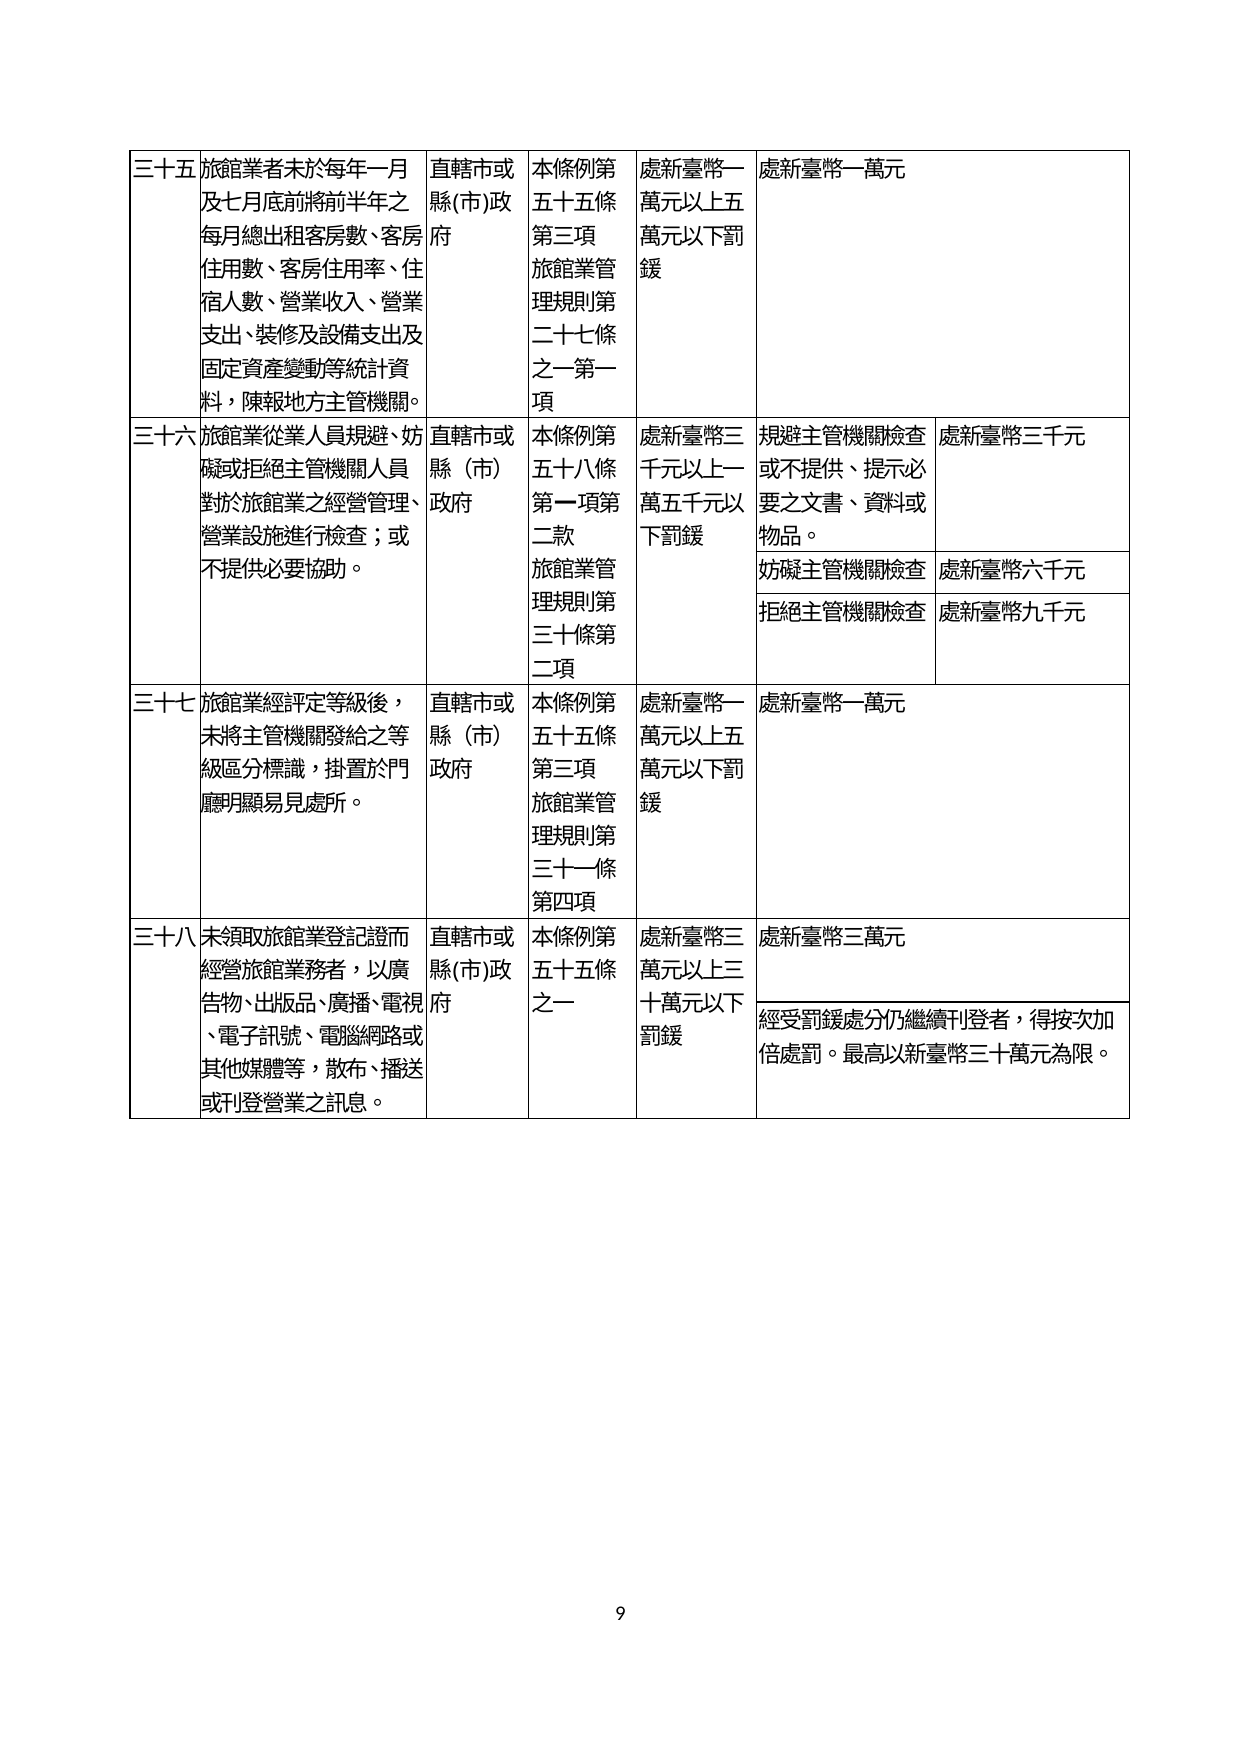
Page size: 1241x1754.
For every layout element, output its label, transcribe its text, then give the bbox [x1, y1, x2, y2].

table_cell 旅館業經評定等級後，未將主管機關發給之等級區分標識，掛置於門廳明顯易見處所。 [201, 685, 426, 917]
table_cell 三十六 [131, 418, 200, 684]
table_cell 處新臺幣三千元以上一萬五千元以下罰鍰 [637, 418, 756, 684]
table_cell 直轄市或縣(市)政府 [427, 919, 528, 1118]
table_cell 直轄市或縣（市）政府 [427, 418, 528, 684]
table_cell 拒絕主管機關檢查 [757, 594, 935, 684]
table_cell 處新臺幣三萬元 [757, 919, 1129, 1001]
table_cell 直轄市或縣（市）政府 [427, 685, 528, 917]
table_cell 本條例第五十五條之一 [529, 919, 636, 1118]
table_cell 三十七 [131, 685, 200, 917]
table_cell 本條例第五十五條第三項 旅館業管理規則第三十一條第四項 [529, 685, 636, 917]
table_cell 本條例第五十五條第三項 旅館業管理規則第二十七條之一第一項 [529, 151, 636, 417]
table_cell 旅館業者未於每年一月及七月底前將前半年之每月總出租客房數、客房住用數、客房住用率、住宿人數、營業收入、營業支出、裝修及設備支出及固定資產變動等統計資料，陳報地方主管機關。 [201, 151, 426, 417]
table_cell 本條例第五十八條第一項第二款 旅館業管理規則第三十條第二項 [529, 418, 636, 684]
table_cell 處新臺幣三萬元以上三十萬元以下罰鍰 [637, 919, 756, 1118]
table_cell 三十八 [131, 919, 200, 1118]
table_cell 處新臺幣一萬元 [757, 151, 1129, 417]
table_cell 規避主管機關檢查或不提供、提示必要之文書、資料或物品。 [757, 418, 935, 551]
table_cell 處新臺幣一萬元以上五萬元以下罰鍰 [637, 685, 756, 917]
table_cell 處新臺幣一萬元 [757, 685, 1129, 917]
table_cell 處新臺幣九千元 [936, 594, 1129, 684]
table_cell 三十五 [131, 151, 200, 417]
table_cell 旅館業從業人員規避、妨礙或拒絕主管機關人員對於旅館業之經營管理、營業設施進行檢查；或不提供必要協助。 [201, 418, 426, 684]
table_cell 處新臺幣三千元 [936, 418, 1129, 551]
table_cell 未領取旅館業登記證而經營旅館業務者，以廣告物、出版品、廣播、電視、電子訊號、電腦網路或其他媒體等，散布、播送或刊登營業之訊息。 [201, 919, 426, 1118]
table_cell 經受罰鍰處分仍繼續刊登者，得按次加倍處罰。最高以新臺幣三十萬元為限。 [757, 1003, 1129, 1118]
table_cell 處新臺幣六千元 [936, 552, 1129, 592]
table_cell 妨礙主管機關檢查 [757, 552, 935, 592]
table_cell 直轄市或縣(市)政府 [427, 151, 528, 417]
table_cell 處新臺幣一萬元以上五萬元以下罰鍰 [637, 151, 756, 417]
